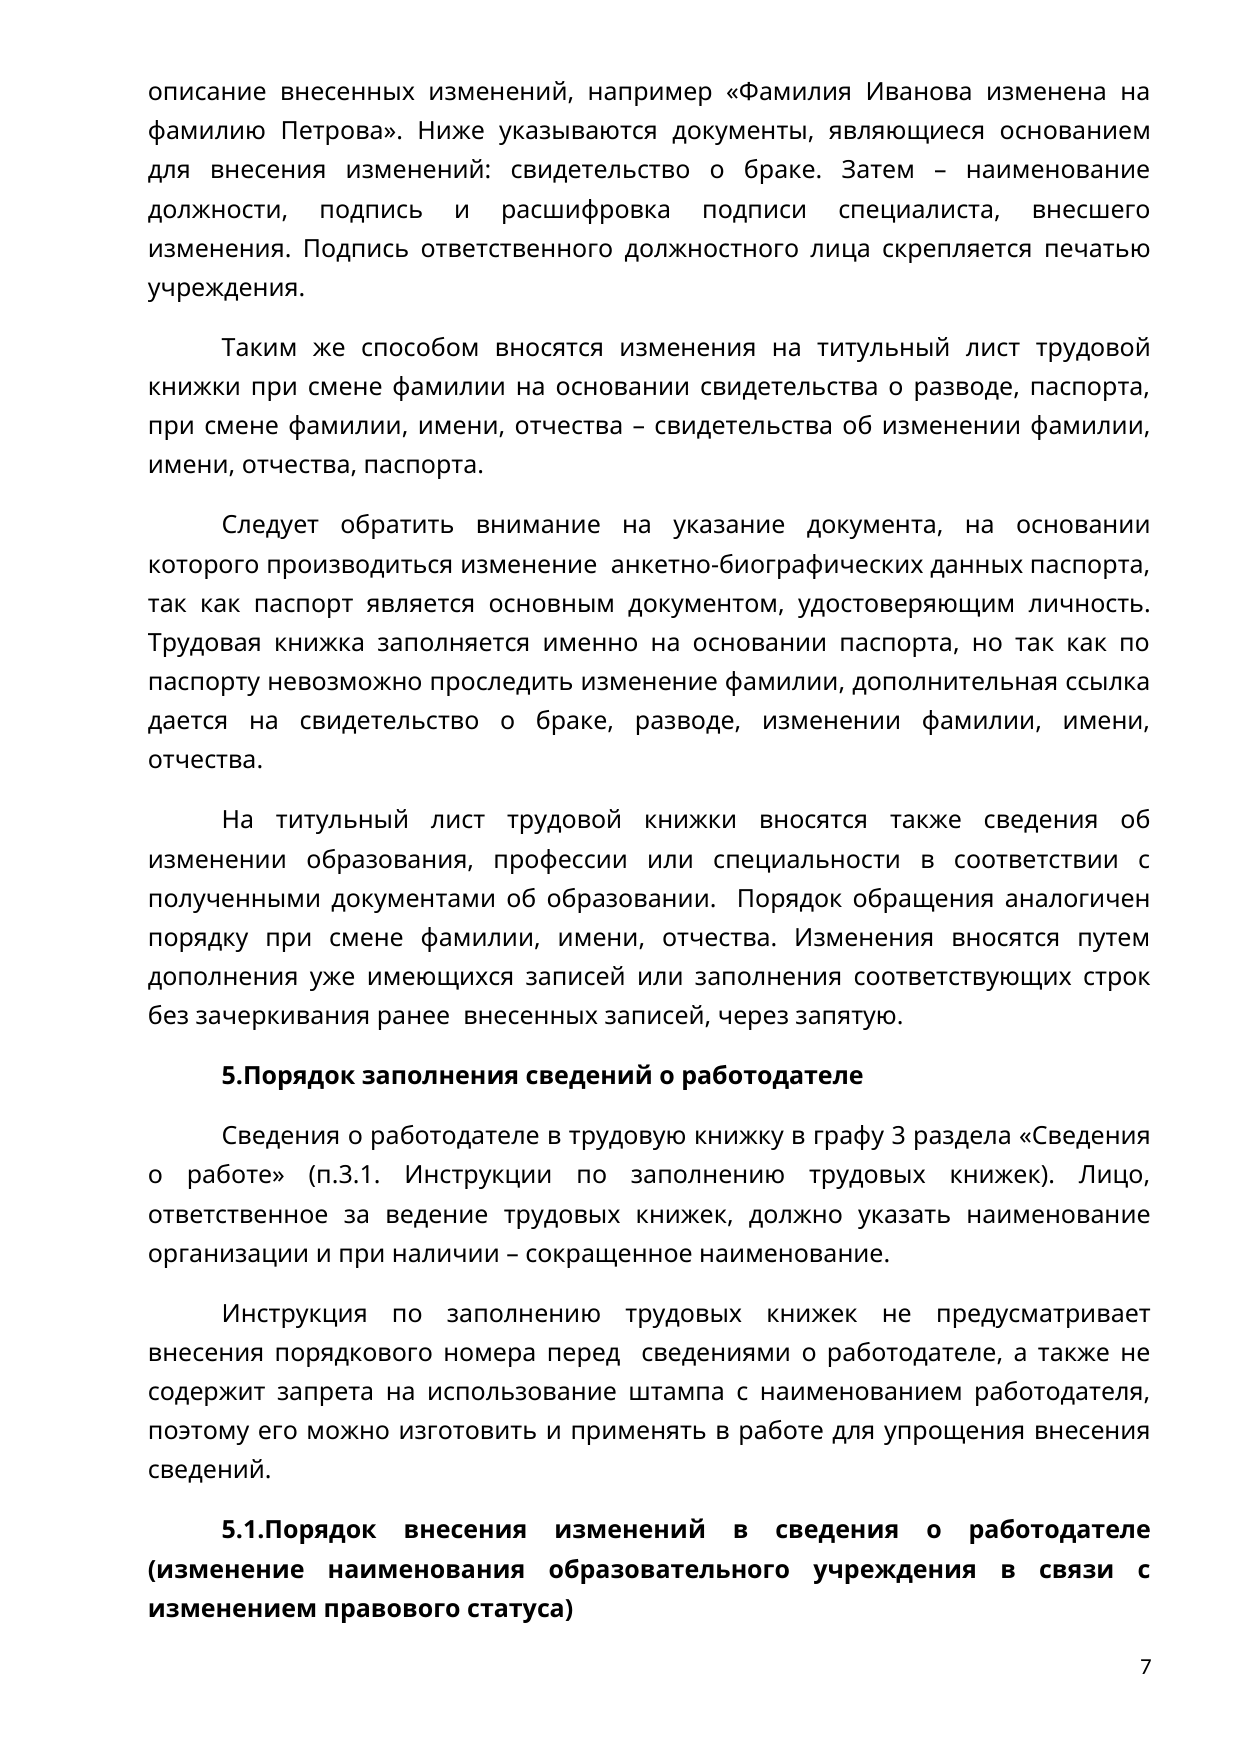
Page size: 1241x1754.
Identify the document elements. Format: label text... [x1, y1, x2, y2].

text Инструкция по заполнению трудовых книжек не предусматривает внесения порядкового номера перед сведениями о работодателе, а также не содержит запрета на использование штампа с наименованием работодателя, поэтому его можно изготовить и применять в работе для упрощения внесения сведений. [148, 1296, 1152, 1486]
text Сведения о работодателе в трудовую книжку в графу 3 раздела «Сведения о работе» (п.3.1. Инструкции по заполнению трудовых книжек). Лицо, ответственное за ведение трудовых книжек, должно указать наименование организации и при наличии – сокращенное наименование. [148, 1118, 1152, 1269]
text 5.1.Порядок внесения изменений в сведения о работодателе (изменение наименования образовательного учреждения в связи с изменением правового статуса) [148, 1512, 1152, 1624]
text На титульный лист трудовой книжки вносятся также сведения об изменении образования, профессии или специальности в соответствии с полученными документами об образовании. Порядок обращения аналогичен порядку при смене фамилии, имени, отчества. Изменения вносятся путем дополнения уже имеющихся записей или заполнения соответствующих строк без зачеркивания ранее внесенных записей, через запятую. [148, 802, 1152, 1032]
text Следует обратить внимание на указание документа, на основании которого производиться изменение анкетно-биографических данных паспорта, так как паспорт является основным документом, удостоверяющим личность. Трудовая книжка заполняется именно на основании паспорта, но так как по паспорту невозможно проследить изменение фамилии, дополнительная ссылка дается на свидетельство о браке, разводе, изменении фамилии, имени, отчества. [148, 507, 1152, 776]
text описание внесенных изменений, например «Фамилия Иванова изменена на фамилию Петрова». Ниже указываются документы, являющиеся основанием для внесения изменений: свидетельство о браке. Затем – наименование должности, подпись и расшифровка подписи специалиста, внесшего изменения. Подпись ответственного должностного лица скрепляется печатью учреждения. [148, 74, 1152, 304]
text 5.Порядок заполнения сведений о работодателе [148, 1058, 1152, 1092]
text Таким же способом вносятся изменения на титульный лист трудовой книжки при смене фамилии на основании свидетельства о разводе, паспорта, при смене фамилии, имени, отчества – свидетельства об изменении фамилии, имени, отчества, паспорта. [148, 330, 1152, 481]
